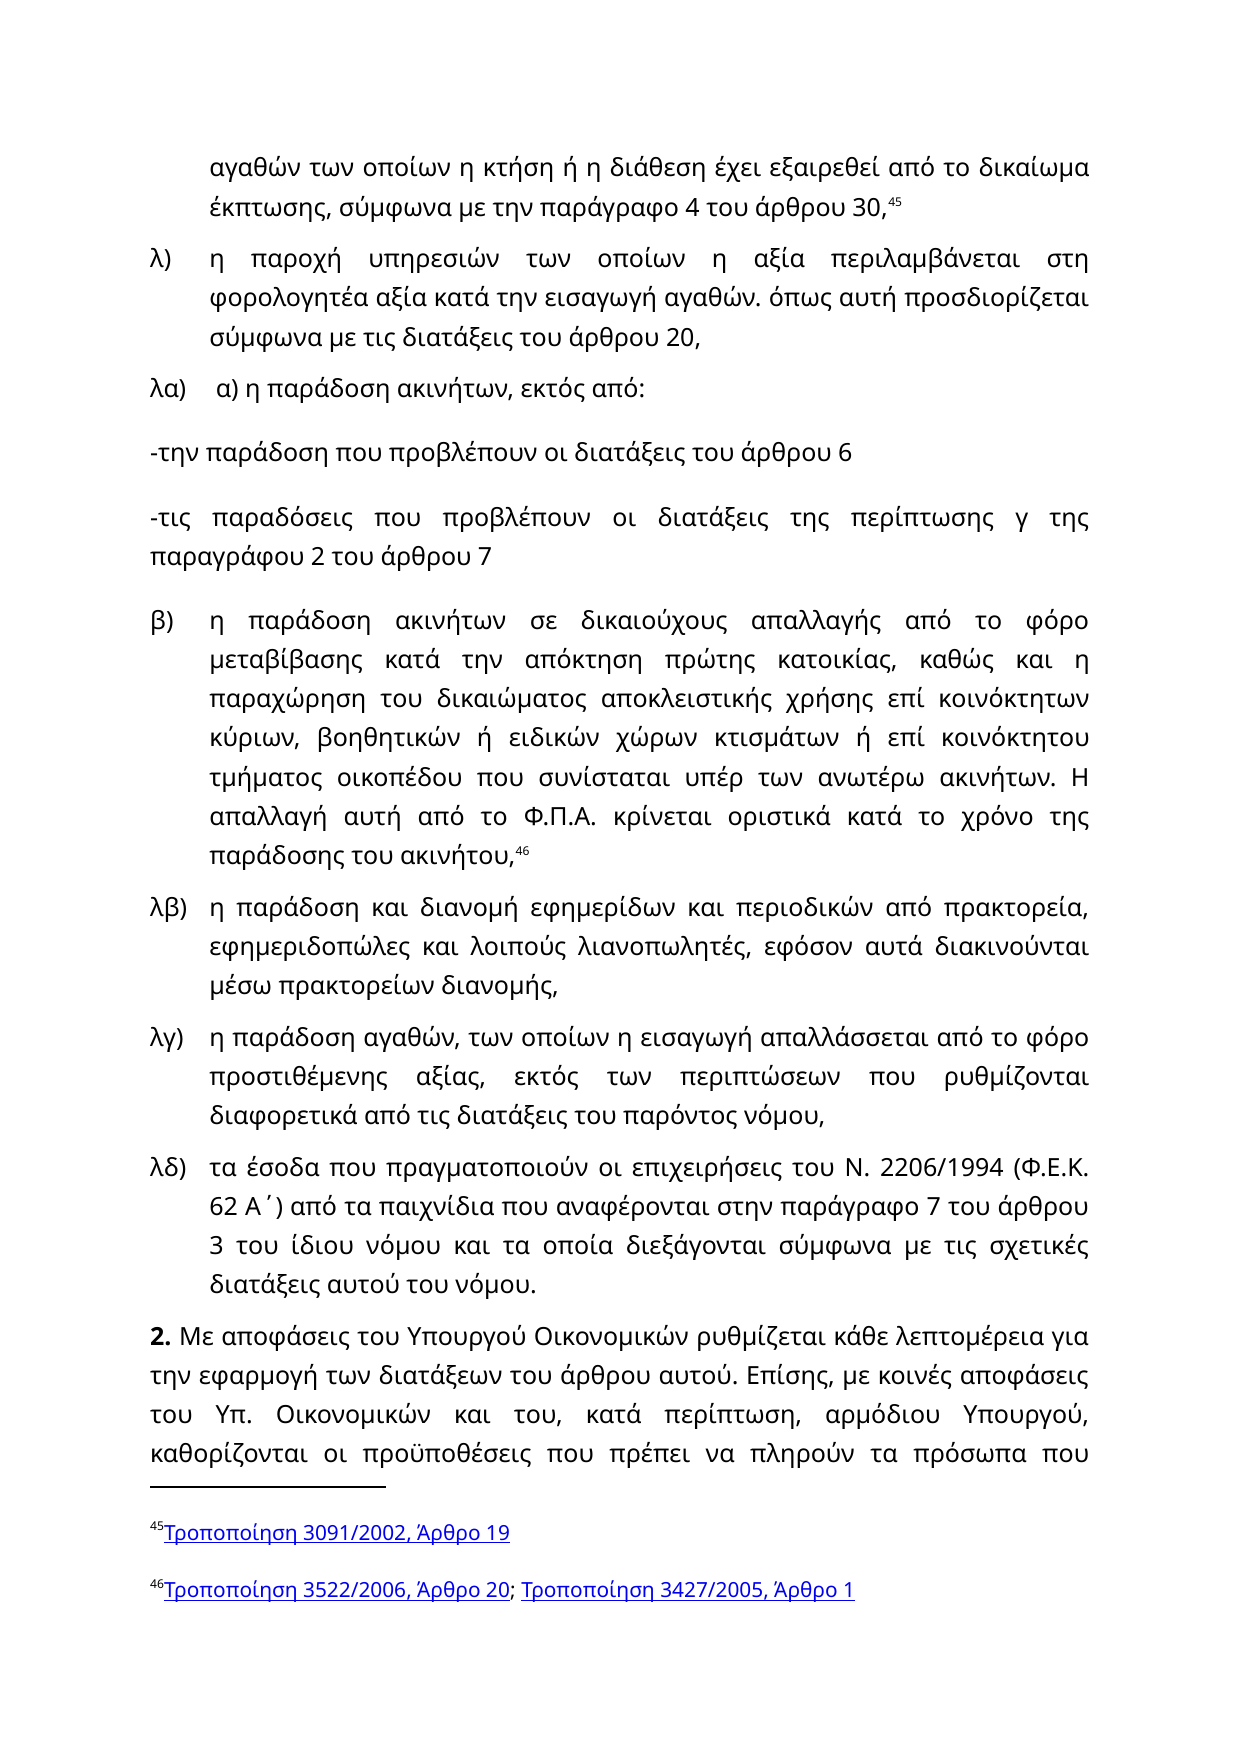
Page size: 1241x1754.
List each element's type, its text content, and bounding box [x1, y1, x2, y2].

list β) η παράδοση ακινήτων σε δικαιούχους απαλλαγής από το φόρο μεταβίβασης κατά την απόκτηση πρώτης κατοικίας, καθώς και η παραχώρηση του δικαιώματος αποκλειστικής χρήσης επί κοινόκτητων κύριων, βοηθητικών ή ειδικών χώρων κτισμάτων ή επί κοινόκτητου τμήματος οικοπέδου που συνίσταται υπέρ των ανωτέρω ακινήτων. Η απαλλαγή αυτή από το Φ.Π.Α. κρίνεται οριστικά κατά το χρόνο της παράδοσης του ακινήτου, [150, 602, 1090, 872]
list λβ) η παράδοση και διανομή εφημερίδων και περιοδικών από πρακτορεία, εφημεριδοπώλες και λοιπούς λιανοπωλητές, εφόσον αυτά διακινούνται μέσω πρακτορείων διανομής, [150, 889, 1090, 1002]
list λγ) η παράδοση αγαθών, των οποίων η εισαγωγή απαλλάσσεται από το φόρο προστιθέμενης αξίας, εκτός των περιπτώσεων που ρυθμίζονται διαφορετικά από τις διατάξεις του παρόντος νόμου, [150, 1019, 1090, 1132]
list λδ) τα έσοδα που πραγματοποιούν οι επιχειρήσεις του Ν. 2206/1994 (Φ.Ε.Κ. 62 Α΄) από τα παιχνίδια που αναφέρονται στην παράγραφο 7 του άρθρου 3 του ίδιου νόμου και τα οποία διεξάγονται σύμφωνα με τις σχετικές διατάξεις αυτού του νόμου. [150, 1149, 1090, 1301]
list λ) η παροχή υπηρεσιών των οποίων η αξία περιλαμβάνεται στη φορολογητέα αξία κατά την εισαγωγή αγαθών. όπως αυτή προσδιορίζεται σύμφωνα με τις διατάξεις του άρθρου 20, [150, 241, 1090, 353]
list αγαθών των οποίων η κτήση ή η διάθεση έχει εξαιρεθεί από το δικαίωμα έκπτωσης, σύμφωνα με την παράγραφο 4 του άρθρου 30, [150, 150, 1090, 223]
text 2. Με αποφάσεις του Υπουργού Οικονομικών ρυθμίζεται κάθε λεπτομέρεια για την εφαρμογή των διατάξεων του άρθρου αυτού. Επίσης, με κοινές αποφάσεις του Υπ. Οικονομικών και του, κατά περίπτωση, αρμόδιου Υπουργού, καθορίζονται οι προϋποθέσεις που πρέπει να πληρούν τα πρόσωπα που [150, 1318, 1090, 1470]
text -τις παραδόσεις που προβλέπουν οι διατάξεις της περίπτωσης γ της παραγράφου 2 του άρθρου 7 [150, 499, 1090, 572]
text Τροποποίηση 3091/2002, Άρθρο 19 [150, 1518, 1090, 1546]
text Τροποποίηση 3522/2006, Άρθρο 20; Τροποποίηση 3427/2005, Άρθρο 1 [150, 1576, 1090, 1604]
text -την παράδοση που προβλέπουν οι διατάξεις του άρθρου 6 [150, 435, 1090, 469]
list λα) α) η παράδοση ακινήτων, εκτός από: [150, 371, 1090, 405]
